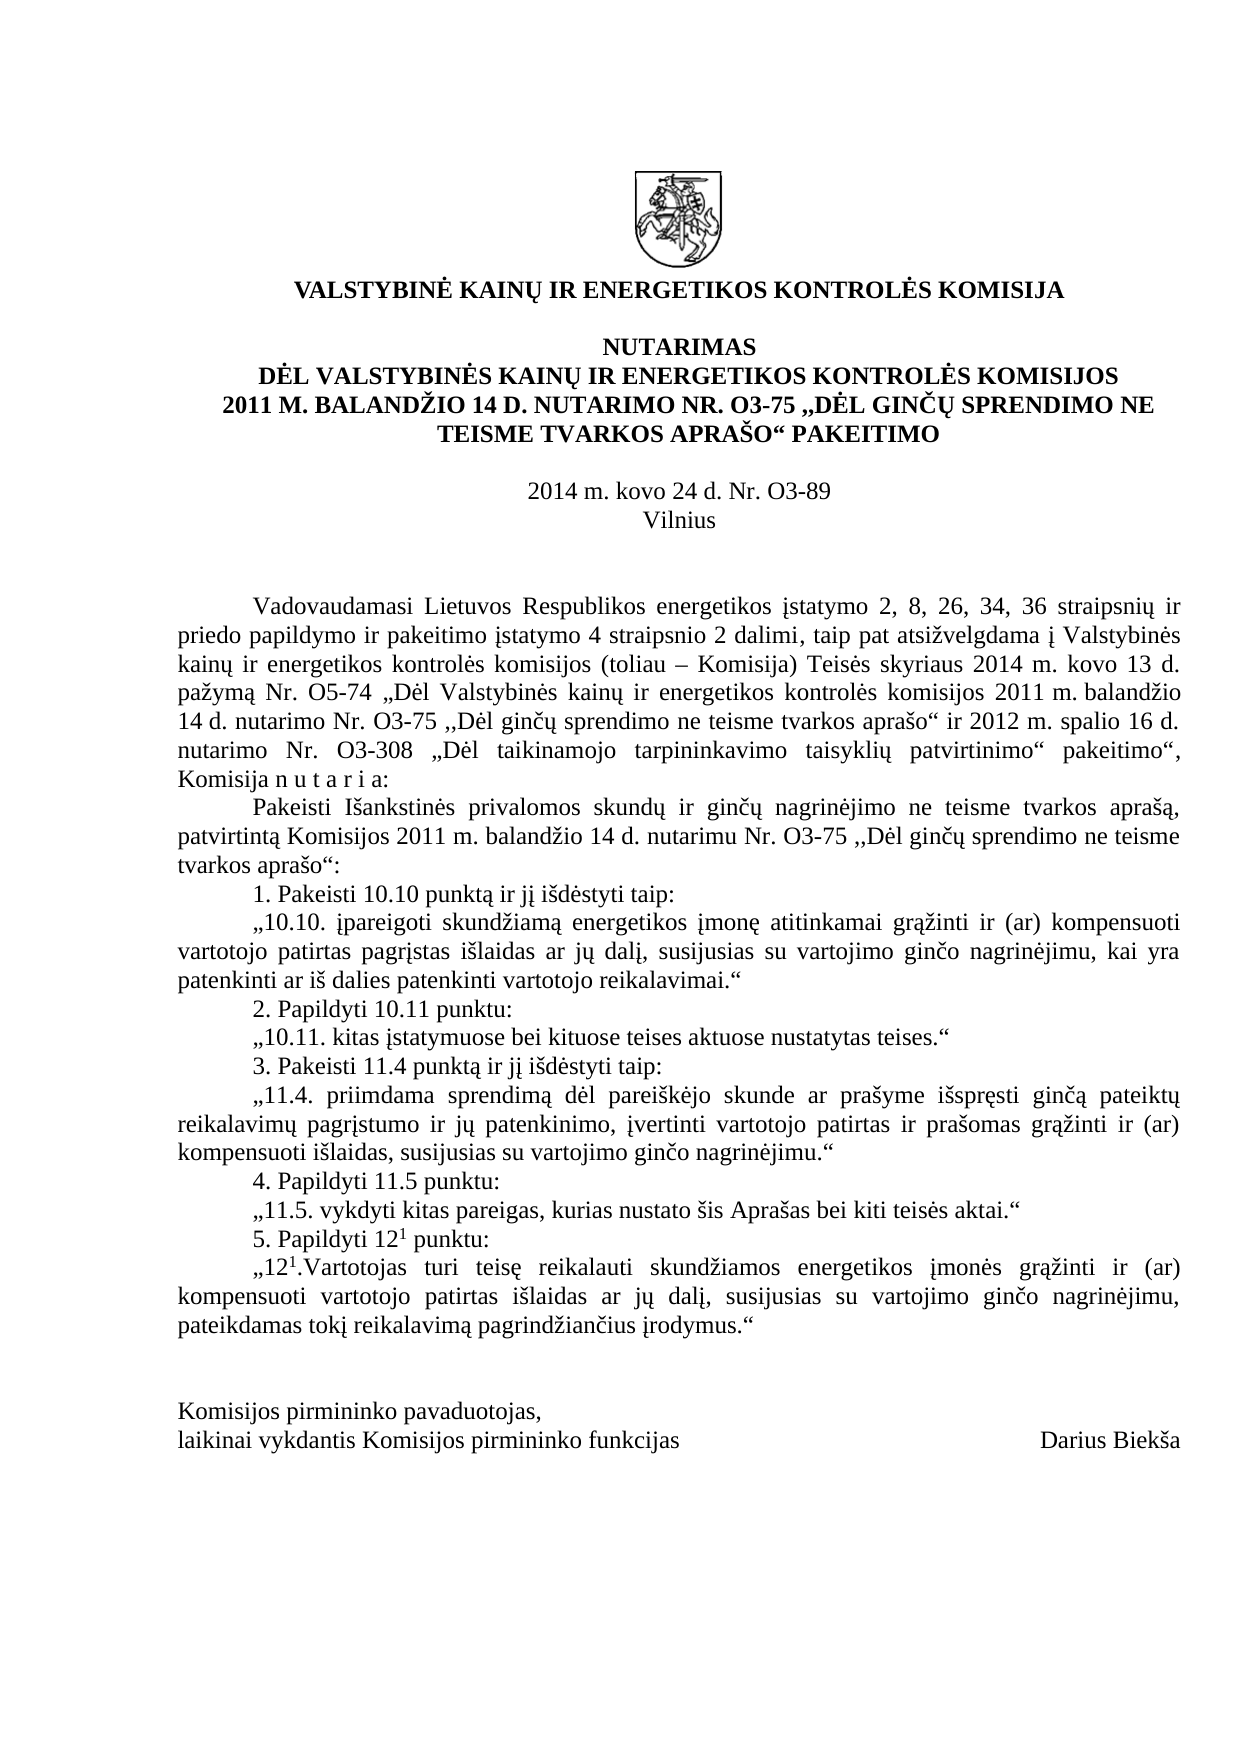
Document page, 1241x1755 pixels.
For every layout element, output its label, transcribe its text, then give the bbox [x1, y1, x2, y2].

text „10.10. įpareigoti skundžiamą energetikos įmonę atitinkamai grąžinti ir (ar) kompensuoti vartotojo patirtas pagrįstas išlaidas ar jų dalį, susijusias su vartojimo ginčo nagrinėjimu, kai yra patenkinti ar iš dalies patenkinti vartotojo reikalavimai.“ [177, 907, 1181, 994]
text Komisijos pirmininko pavaduotojas, [177, 1396, 1181, 1425]
text „11.5. vykdyti kitas pareigas, kurias nustato šis Aprašas bei kiti teisės aktai.“ [177, 1195, 1181, 1224]
text Pakeisti Išankstinės privalomos skundų ir ginčų nagrinėjimo ne teisme tvarkos aprašą, patvirtintą Komisijos 2011 m. balandžio 14 d. nutarimu Nr. O3-75 ,,Dėl ginčų sprendimo ne teisme tvarkos aprašo“: [177, 792, 1181, 879]
text 4. Papildyti 11.5 punktu: [252, 1166, 1181, 1195]
text DĖL valstybinės kainų ir enErgetikos kontrolės komisijos 2011 m. balandžio 14 d. nutarimo nr. o3-75 ,,dėl ginčų sprendimo ne teisme tvarkos aprašo“ Pakeitimo [196, 361, 1181, 447]
text Nutarimas [177, 332, 1181, 361]
text 2014 m. kovo 24 d. Nr. O3-89 [177, 476, 1181, 505]
text 1. Pakeisti 10.10 punktą ir jį išdėstyti taip: [252, 879, 1181, 907]
text „121.Vartotojas turi teisę reikalauti skundžiamos energetikos įmonės grąžinti ir (ar) kompensuoti vartotojo patirtas išlaidas ar jų dalį, susijusias su vartojimo ginčo nagrinėjimu, pateikdamas tokį reikalavimą pagrindžiančius įrodymus.“ [177, 1252, 1181, 1339]
text 2. Papildyti 10.11 punktu: [252, 994, 1181, 1022]
text „11.4. priimdama sprendimą dėl pareiškėjo skunde ar prašyme išspręsti ginčą pateiktų reikalavimų pagrįstumo ir jų patenkinimo, įvertinti vartotojo patirtas ir prašomas grąžinti ir (ar) kompensuoti išlaidas, susijusias su vartojimo ginčo nagrinėjimu.“ [177, 1080, 1181, 1166]
text Vadovaudamasi Lietuvos Respublikos energetikos įstatymo 2, 8, 26, 34, 36 straipsnių ir priedo papildymo ir pakeitimo įstatymo 4 straipsnio 2 dalimi, taip pat atsižvelgdama į Valstybinės kainų ir energetikos kontrolės komisijos (toliau – Komisija) Teisės skyriaus 2014 m. kovo 13 d. pažymą Nr. O5-74 „Dėl Valstybinės kainų ir energetikos kontrolės komisijos 2011 m. balandžio 14 d. nutarimo Nr. O3-75 ,,Dėl ginčų sprendimo ne teisme tvarkos aprašo“ ir 2012 m. spalio 16 d. nutarimo Nr. O3-308 „Dėl taikinamojo tarpininkavimo taisyklių patvirtinimo“ pakeitimo“, Komisija n u t a r i a: [177, 591, 1181, 792]
text VALSTYBINĖ KAINŲ IR ENERGETIKOS KONTROLĖS KOMISIJA [177, 275, 1181, 304]
text 3. Pakeisti 11.4 punktą ir jį išdėstyti taip: [252, 1051, 1181, 1080]
text „10.11. kitas įstatymuose bei kituose teises aktuose nustatytas teises.“ [177, 1022, 1181, 1051]
text 5. Papildyti 121 punktu: [252, 1224, 1181, 1252]
text laikinai vykdantis Komisijos pirmininko funkcijas Darius Biekša [177, 1425, 1181, 1454]
text Vilnius [177, 505, 1181, 534]
